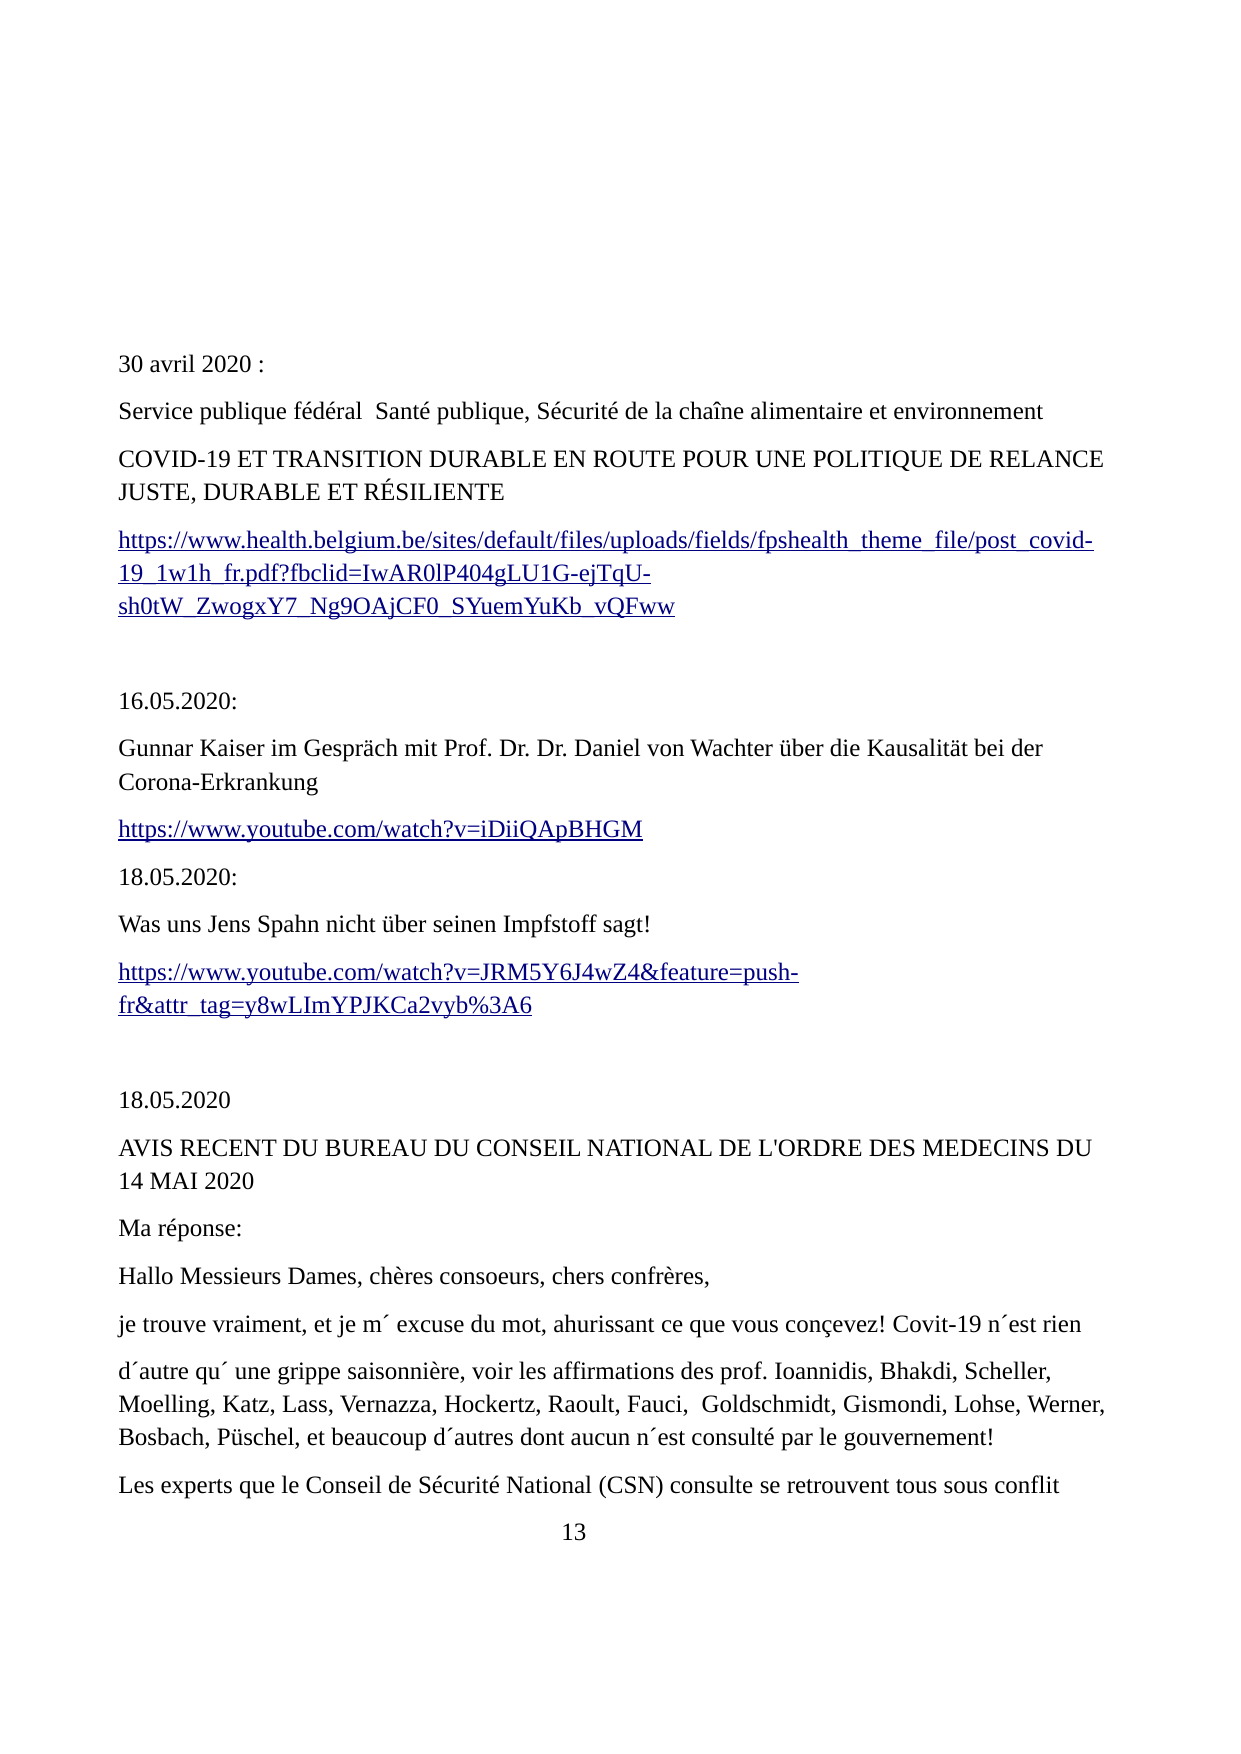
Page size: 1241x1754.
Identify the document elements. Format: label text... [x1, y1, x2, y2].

text 18.05.2020 [118, 1085, 1122, 1114]
text Ma réponse: [118, 1213, 1122, 1242]
text Hallo Messieurs Dames, chères consoeurs, chers confrères, [118, 1261, 1122, 1290]
text https://www.health.belgium.be/sites/default/files/uploads/fields/fpshealth_theme_file/post_covid-19_1w1h_fr.pdf?fbclid=IwAR0lP404gLU1G-ejTqU-sh0tW_ZwogxY7_Ng9OAjCF0_SYuemYuKb_vQFww [118, 525, 1122, 619]
text COVID-19 ET TRANSITION DURABLE EN ROUTE POUR UNE POLITIQUE DE RELANCE JUSTE, DURABLE ET RÉSILIENTE [118, 444, 1122, 506]
text https://www.youtube.com/watch?v=JRM5Y6J4wZ4&feature=push-fr&attr_tag=y8wLImYPJKCa2vyb%3A6 [118, 957, 1122, 1019]
text 30 avril 2020 : [118, 349, 1122, 378]
text d´autre qu´ une grippe saisonnière, voir les affirmations des prof. Ioannidis, Bhakdi, Scheller, Moelling, Katz, Lass, Vernazza, Hockertz, Raoult, Fauci, Goldschmidt, Gismondi, Lohse, Werner, Bosbach, Püschel, et beaucoup d´autres dont aucun n´est consulté par le gouvernement! [118, 1356, 1122, 1451]
text https://www.youtube.com/watch?v=iDiiQApBHGM [118, 814, 1122, 843]
text 13 [118, 1517, 1122, 1546]
text Service publique fédéral Santé publique, Sécurité de la chaîne alimentaire et environnement [118, 396, 1122, 425]
text Les experts que le Conseil de Sécurité National (CSN) consulte se retrouvent tous sous conflit [118, 1470, 1122, 1499]
text 18.05.2020: [118, 862, 1122, 891]
text je trouve vraiment, et je m´ excuse du mot, ahurissant ce que vous conçevez! Covit-19 n´est rien [118, 1309, 1122, 1337]
text AVIS RECENT DU BUREAU DU CONSEIL NATIONAL DE L'ORDRE DES MEDECINS DU 14 MAI 2020 [118, 1133, 1122, 1194]
text 16.05.2020: [118, 686, 1122, 715]
text Was uns Jens Spahn nicht über seinen Impfstoff sagt! [118, 909, 1122, 938]
text Gunnar Kaiser im Gespräch mit Prof. Dr. Dr. Daniel von Wachter über die Kausalität bei der Corona-Erkrankung [118, 733, 1122, 795]
